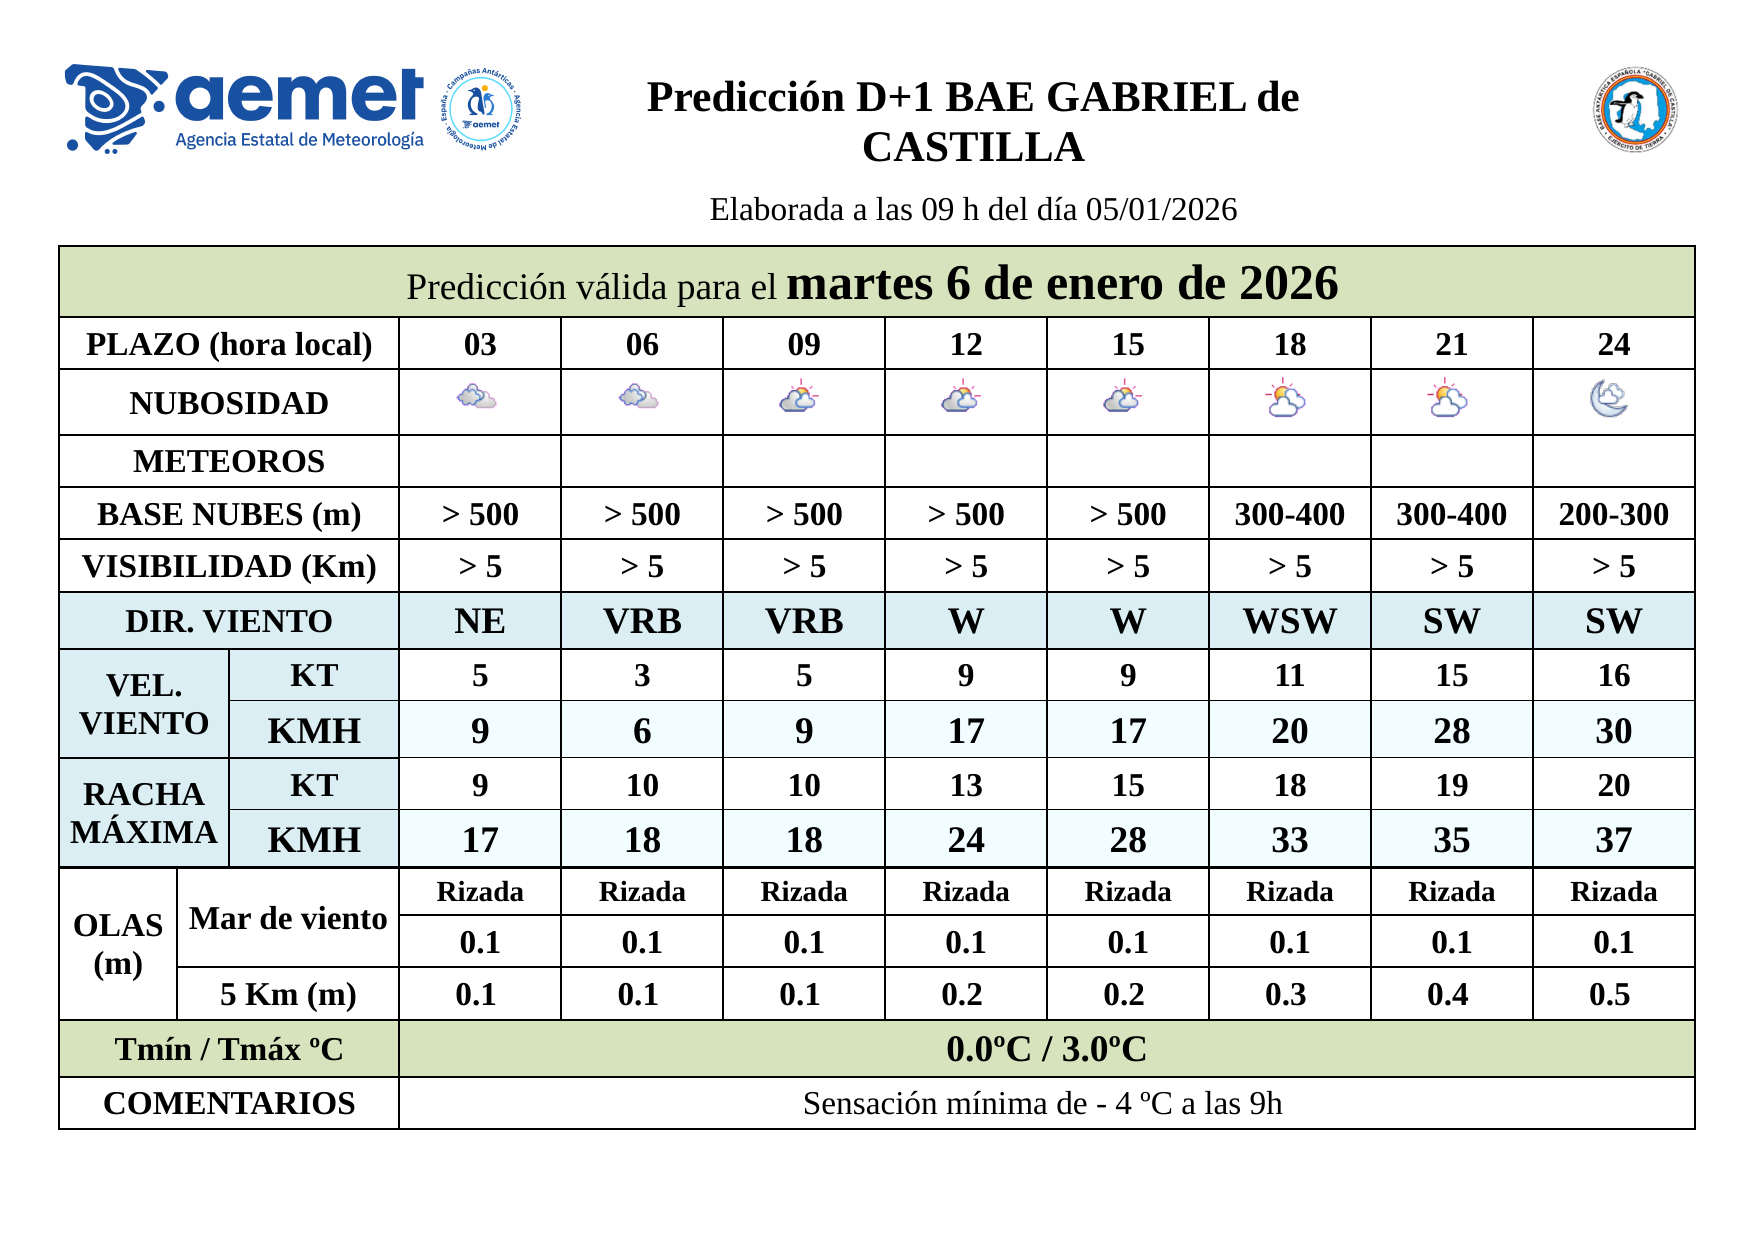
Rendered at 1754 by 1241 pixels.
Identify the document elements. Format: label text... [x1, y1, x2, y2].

table_cell 15 [1048, 318, 1208, 368]
picture [1101, 376, 1146, 421]
table_cell [724, 370, 884, 434]
table_cell VISIBILIDAD (Km) [60, 540, 398, 591]
table_cell VEL. VIENTO [60, 650, 228, 757]
table_header Predicción D+1 BAE GABRIEL de CASTILLA [537, 59, 1410, 183]
table_cell [1534, 370, 1694, 434]
table_cell OLAS (m) [60, 869, 176, 1018]
picture [777, 376, 823, 421]
table_cell KMH [230, 701, 398, 757]
table_cell > 500 [400, 488, 560, 538]
table_cell 0.1 [724, 968, 884, 1018]
table_cell 17 [886, 701, 1046, 757]
table_cell 11 [1210, 650, 1370, 700]
table_cell > 5 [1534, 540, 1694, 591]
table_cell 18 [724, 810, 884, 866]
table_cell W [1048, 593, 1208, 648]
table_cell COMENTARIOS [60, 1078, 398, 1128]
table_cell 10 [724, 758, 884, 809]
table_cell Rizada [724, 869, 884, 914]
table_cell 03 [400, 318, 560, 368]
picture [1425, 376, 1470, 421]
table_cell VRB [724, 593, 884, 648]
table_cell 9 [400, 701, 560, 757]
table_cell 0.4 [1372, 968, 1532, 1018]
table_cell [886, 436, 1046, 486]
table_cell 300-400 [1210, 488, 1370, 538]
table_cell 20 [1210, 701, 1370, 757]
table_cell [1048, 436, 1208, 486]
table_cell 0.5 [1534, 968, 1694, 1018]
table_cell 12 [886, 318, 1046, 368]
table_cell 0.2 [886, 968, 1046, 1018]
table_cell Elaborada a las 09 h del día 05/01/2026 [537, 183, 1410, 233]
table_cell 19 [1372, 758, 1532, 809]
table_cell 18 [1210, 758, 1370, 809]
table_cell 10 [562, 758, 722, 809]
table_cell [562, 370, 722, 434]
table_cell > 500 [562, 488, 722, 538]
table_cell 17 [400, 810, 560, 866]
table_cell 0.3 [1210, 968, 1370, 1018]
picture [64, 64, 532, 154]
table_cell W [886, 593, 1046, 648]
table_cell SW [1372, 593, 1532, 648]
picture [1263, 376, 1308, 421]
table_cell 0.1 [562, 968, 722, 1018]
picture [1587, 376, 1632, 421]
table_cell 0.1 [562, 916, 722, 966]
table_cell 6 [562, 701, 722, 757]
table_cell METEOROS [60, 436, 398, 486]
table_cell [724, 436, 884, 486]
table_cell KT [230, 759, 398, 809]
table_cell VRB [562, 593, 722, 648]
table_cell > 500 [886, 488, 1046, 538]
table_cell Rizada [562, 869, 722, 914]
table_cell 300-400 [1372, 488, 1532, 538]
table_cell 18 [1210, 318, 1370, 368]
table_cell 5 [400, 650, 560, 700]
table_cell 5 Km (m) [178, 968, 398, 1018]
table_cell > 5 [400, 540, 560, 591]
table_cell > 500 [1048, 488, 1208, 538]
table_cell 5 [724, 650, 884, 700]
table_cell Rizada [1210, 869, 1370, 914]
picture [453, 376, 499, 421]
table_cell [400, 370, 560, 434]
table_cell 9 [724, 701, 884, 757]
table_cell 13 [886, 758, 1046, 809]
table_cell NE [400, 593, 560, 648]
table_cell 28 [1048, 810, 1208, 866]
table_header [1410, 59, 1694, 233]
table_cell [1534, 436, 1694, 486]
table_cell 09 [724, 318, 884, 368]
table_cell 21 [1372, 318, 1532, 368]
table_cell 17 [1048, 701, 1208, 757]
table_cell 28 [1372, 701, 1532, 757]
table_cell RACHA MÁXIMA [60, 759, 228, 866]
table_cell > 5 [1210, 540, 1370, 591]
table_cell 0.1 [1534, 916, 1694, 966]
table_cell 0.1 [1372, 916, 1532, 966]
table_cell > 5 [1048, 540, 1208, 591]
table_cell 15 [1048, 758, 1208, 809]
table_cell [1210, 436, 1370, 486]
table_cell 33 [1210, 810, 1370, 866]
table_cell > 5 [724, 540, 884, 591]
table_cell Rizada [1534, 869, 1694, 914]
table_cell BASE NUBES (m) [60, 488, 398, 538]
table_cell > 5 [1372, 540, 1532, 591]
table_cell [1210, 370, 1370, 434]
table_cell 0.2 [1048, 968, 1208, 1018]
table_cell 0.1 [1048, 916, 1208, 966]
table_cell 06 [562, 318, 722, 368]
table_cell 15 [1372, 650, 1532, 700]
table_cell > 5 [886, 540, 1046, 591]
table_cell 9 [1048, 650, 1208, 700]
table_cell Tmín / Tmáx ºC [60, 1021, 398, 1076]
table_cell [886, 370, 1046, 434]
table_cell 37 [1534, 810, 1694, 866]
table_cell KMH [230, 810, 398, 866]
table_cell 0.1 [400, 916, 560, 966]
table_cell 35 [1372, 810, 1532, 866]
table_cell Rizada [886, 869, 1046, 914]
table_cell > 500 [724, 488, 884, 538]
table_cell Rizada [1048, 869, 1208, 914]
table_cell Mar de viento [178, 869, 398, 966]
table_cell NUBOSIDAD [60, 370, 398, 434]
table_cell Rizada [400, 869, 560, 914]
table_header Predicción válida para el martes 6 de enero de 2026 [60, 247, 1694, 316]
table_header [59, 59, 537, 233]
table_cell 24 [886, 810, 1046, 866]
table_cell 9 [400, 758, 560, 809]
table_cell > 5 [562, 540, 722, 591]
table_cell 3 [562, 650, 722, 700]
table_cell 30 [1534, 701, 1694, 757]
table_cell 0.1 [400, 968, 560, 1018]
table_cell [562, 436, 722, 486]
table_cell [400, 436, 560, 486]
table_cell 18 [562, 810, 722, 866]
table_cell 200-300 [1534, 488, 1694, 538]
table_cell 20 [1534, 758, 1694, 809]
table_cell Rizada [1372, 869, 1532, 914]
table_cell 0.0ºC / 3.0ºC [400, 1021, 1694, 1076]
table_cell SW [1534, 593, 1694, 648]
table_cell 0.1 [886, 916, 1046, 966]
picture [939, 376, 984, 421]
table_cell 0.1 [724, 916, 884, 966]
table_cell 0.1 [1210, 916, 1370, 966]
table_cell 16 [1534, 650, 1694, 700]
table_cell [1372, 370, 1532, 434]
table_cell PLAZO (hora local) [60, 318, 398, 368]
picture [1590, 64, 1681, 154]
picture [615, 376, 660, 421]
table_cell WSW [1210, 593, 1370, 648]
table_cell KT [230, 650, 398, 700]
table_cell 24 [1534, 318, 1694, 368]
table_cell DIR. VIENTO [60, 593, 398, 648]
table_cell [1372, 436, 1532, 486]
table_cell Sensación mínima de - 4 ºC a las 9h [400, 1078, 1694, 1128]
table_cell 9 [886, 650, 1046, 700]
table_cell [1048, 370, 1208, 434]
